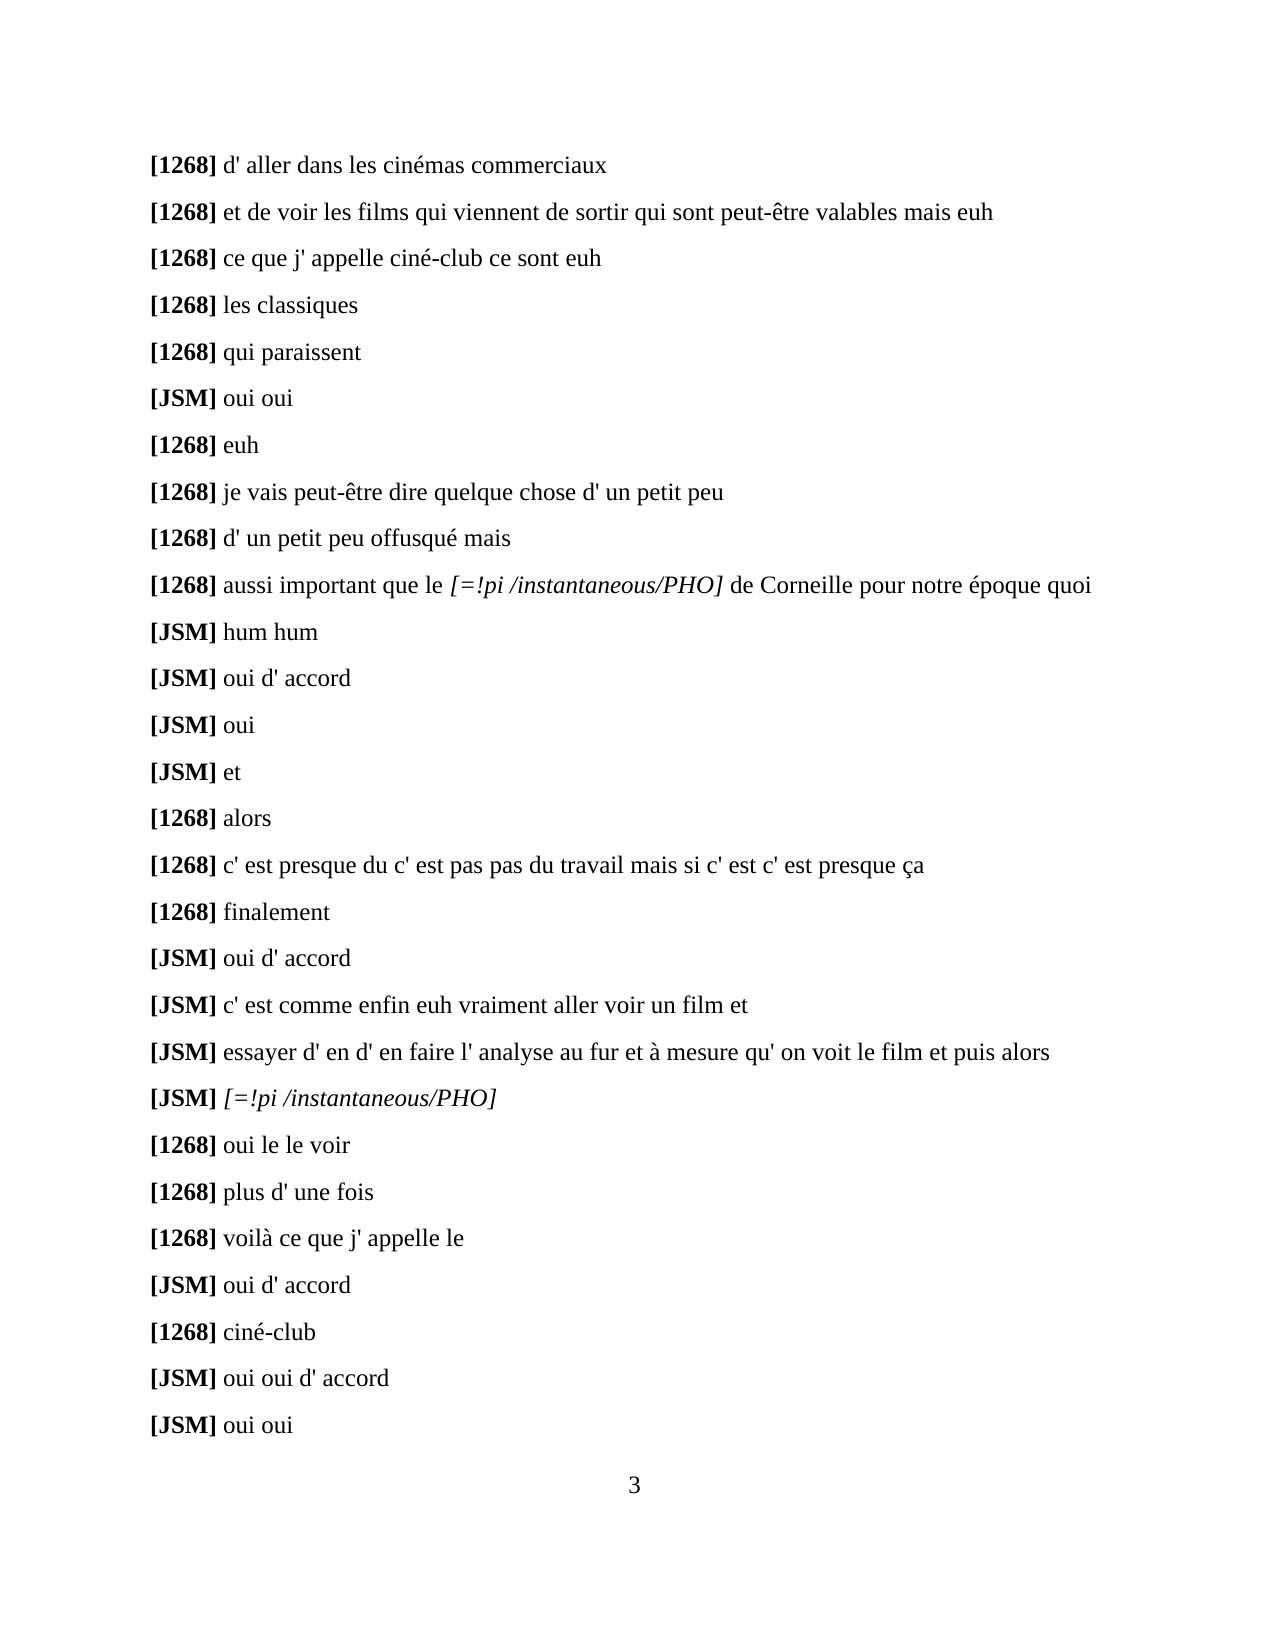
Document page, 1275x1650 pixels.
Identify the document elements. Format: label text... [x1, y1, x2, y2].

text [1268] les classiques [150, 290, 1125, 319]
text [JSM] hum hum [150, 617, 1125, 645]
text [JSM] oui [150, 710, 1125, 739]
text [JSM] oui d' accord [150, 943, 1125, 972]
text [JSM] oui oui d' accord [150, 1363, 1125, 1392]
text [JSM] oui d' accord [150, 663, 1125, 692]
text [1268] voilà ce que j' appelle le [150, 1223, 1125, 1252]
text [1268] oui le le voir [150, 1130, 1125, 1159]
text [1268] d' un petit peu offusqué mais [150, 523, 1125, 552]
text [JSM] [=!pi /instantaneous/PHO] [150, 1083, 1125, 1112]
text [1268] alors [150, 803, 1125, 832]
text [1268] d' aller dans les cinémas commerciaux [150, 150, 1125, 179]
text [JSM] c' est comme enfin euh vraiment aller voir un film et [150, 990, 1125, 1019]
text [1268] et de voir les films qui viennent de sortir qui sont peut-être valables mais euh [150, 197, 1125, 225]
text [1268] je vais peut-être dire quelque chose d' un petit peu [150, 477, 1125, 505]
text [JSM] oui oui [150, 383, 1125, 412]
text [1268] ciné-club [150, 1317, 1125, 1345]
text [1268] ce que j' appelle ciné-club ce sont euh [150, 243, 1125, 272]
text [1268] c' est presque du c' est pas pas du travail mais si c' est c' est presque ça [150, 850, 1125, 879]
text [1268] aussi important que le [=!pi /instantaneous/PHO] de Corneille pour notre époque quoi [150, 570, 1125, 599]
text [JSM] oui d' accord [150, 1270, 1125, 1299]
text [JSM] essayer d' en d' en faire l' analyse au fur et à mesure qu' on voit le film et puis alors [150, 1037, 1125, 1065]
text [1268] plus d' une fois [150, 1177, 1125, 1205]
text [JSM] oui oui [150, 1410, 1125, 1439]
text [1268] finalement [150, 897, 1125, 925]
text [1268] euh [150, 430, 1125, 459]
text [1268] qui paraissent [150, 337, 1125, 365]
text [JSM] et [150, 757, 1125, 785]
